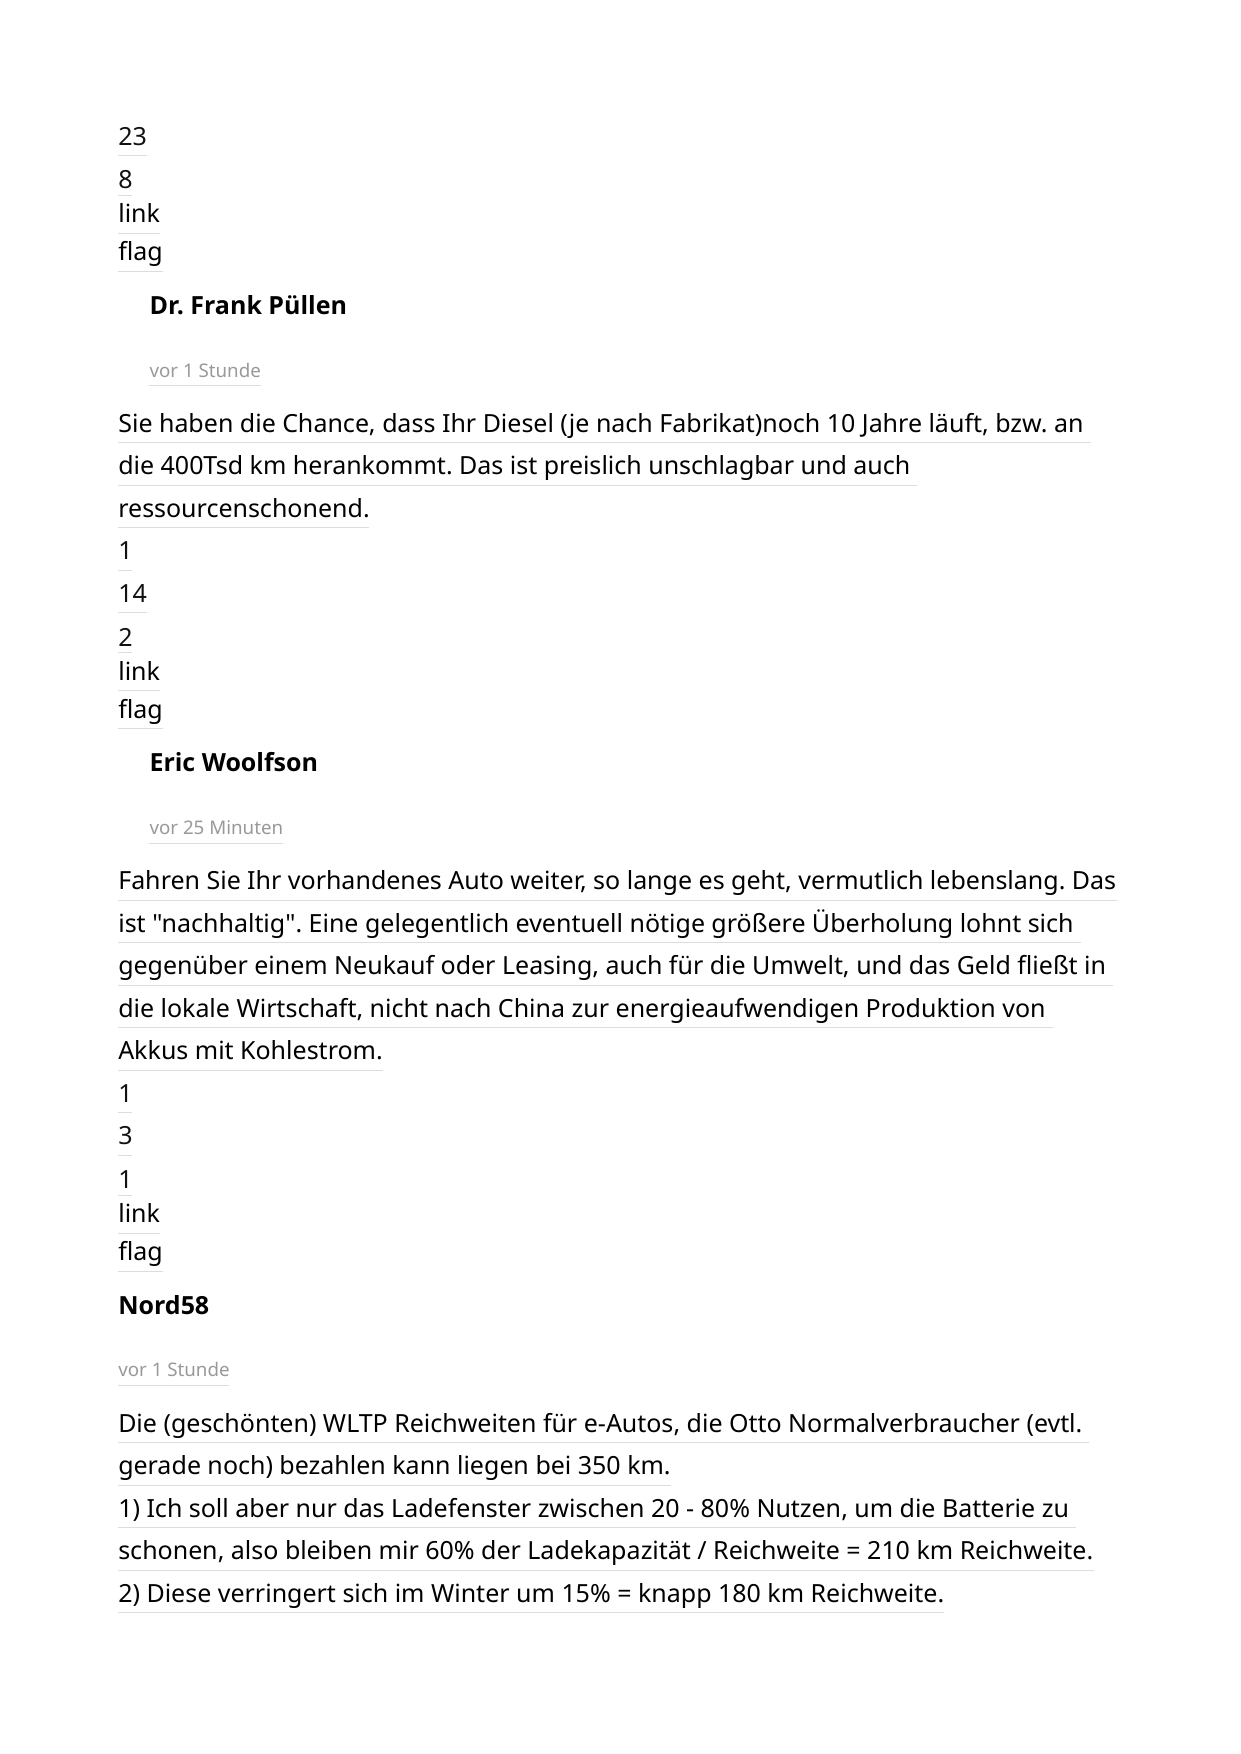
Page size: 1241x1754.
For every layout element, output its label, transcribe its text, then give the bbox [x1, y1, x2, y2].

text flag [118, 1234, 1122, 1272]
text 3 [118, 1118, 1122, 1156]
text link [118, 653, 1122, 691]
text 23 [118, 118, 1122, 156]
text 2 [118, 618, 1122, 653]
text flag [118, 691, 1122, 729]
text 1 [118, 1160, 1122, 1196]
text Eric Woolfson [149, 745, 1122, 779]
text 1 [118, 1075, 1122, 1113]
text 14 [118, 576, 1122, 613]
text vor 1 Stunde [149, 357, 1117, 386]
text Dr. Frank Püllen [149, 288, 1122, 322]
text Die (geschönten) WLTP Reichweiten für e-Autos, die Otto Normalverbraucher (evtl. gerade noch) bezahlen kann liegen bei 350 km. 1) Ich soll aber nur das Ladefenster zwischen 20 - 80% Nutzen, um die Batterie zu schonen, also bleiben mir 60% der Ladekapazität / Reichweite = 210 km Reichweite. 2) Diese verringert sich im Winter um 15% = knapp 180 km Reichweite. [118, 1405, 1122, 1613]
text Nord58 [118, 1287, 1122, 1321]
text Sie haben die Chance, dass Ihr Diesel (je nach Fabrikat)noch 10 Jahre läuft, bzw. an die 400Tsd km herankommt. Das ist preislich unschlagbar und auch ressourcenschonend. [118, 406, 1122, 528]
text flag [118, 234, 1122, 272]
text 1 [118, 533, 1122, 571]
text link [118, 1196, 1122, 1234]
text vor 1 Stunde [118, 1357, 1117, 1386]
text link [118, 196, 1122, 234]
text vor 25 Minuten [149, 814, 1117, 844]
text 8 [118, 161, 1122, 196]
text Fahren Sie Ihr vorhandenes Auto weiter, so lange es geht, vermutlich lebenslang. Das ist "nachhaltig". Eine gelegentlich eventuell nötige größere Überholung lohnt sich gegenüber einem Neukauf oder Leasing, auch für die Umwelt, und das Geld fließt in die lokale Wirtschaft, nicht nach China zur energieaufwendigen Produktion von Akkus mit Kohlestrom. [118, 863, 1122, 1071]
